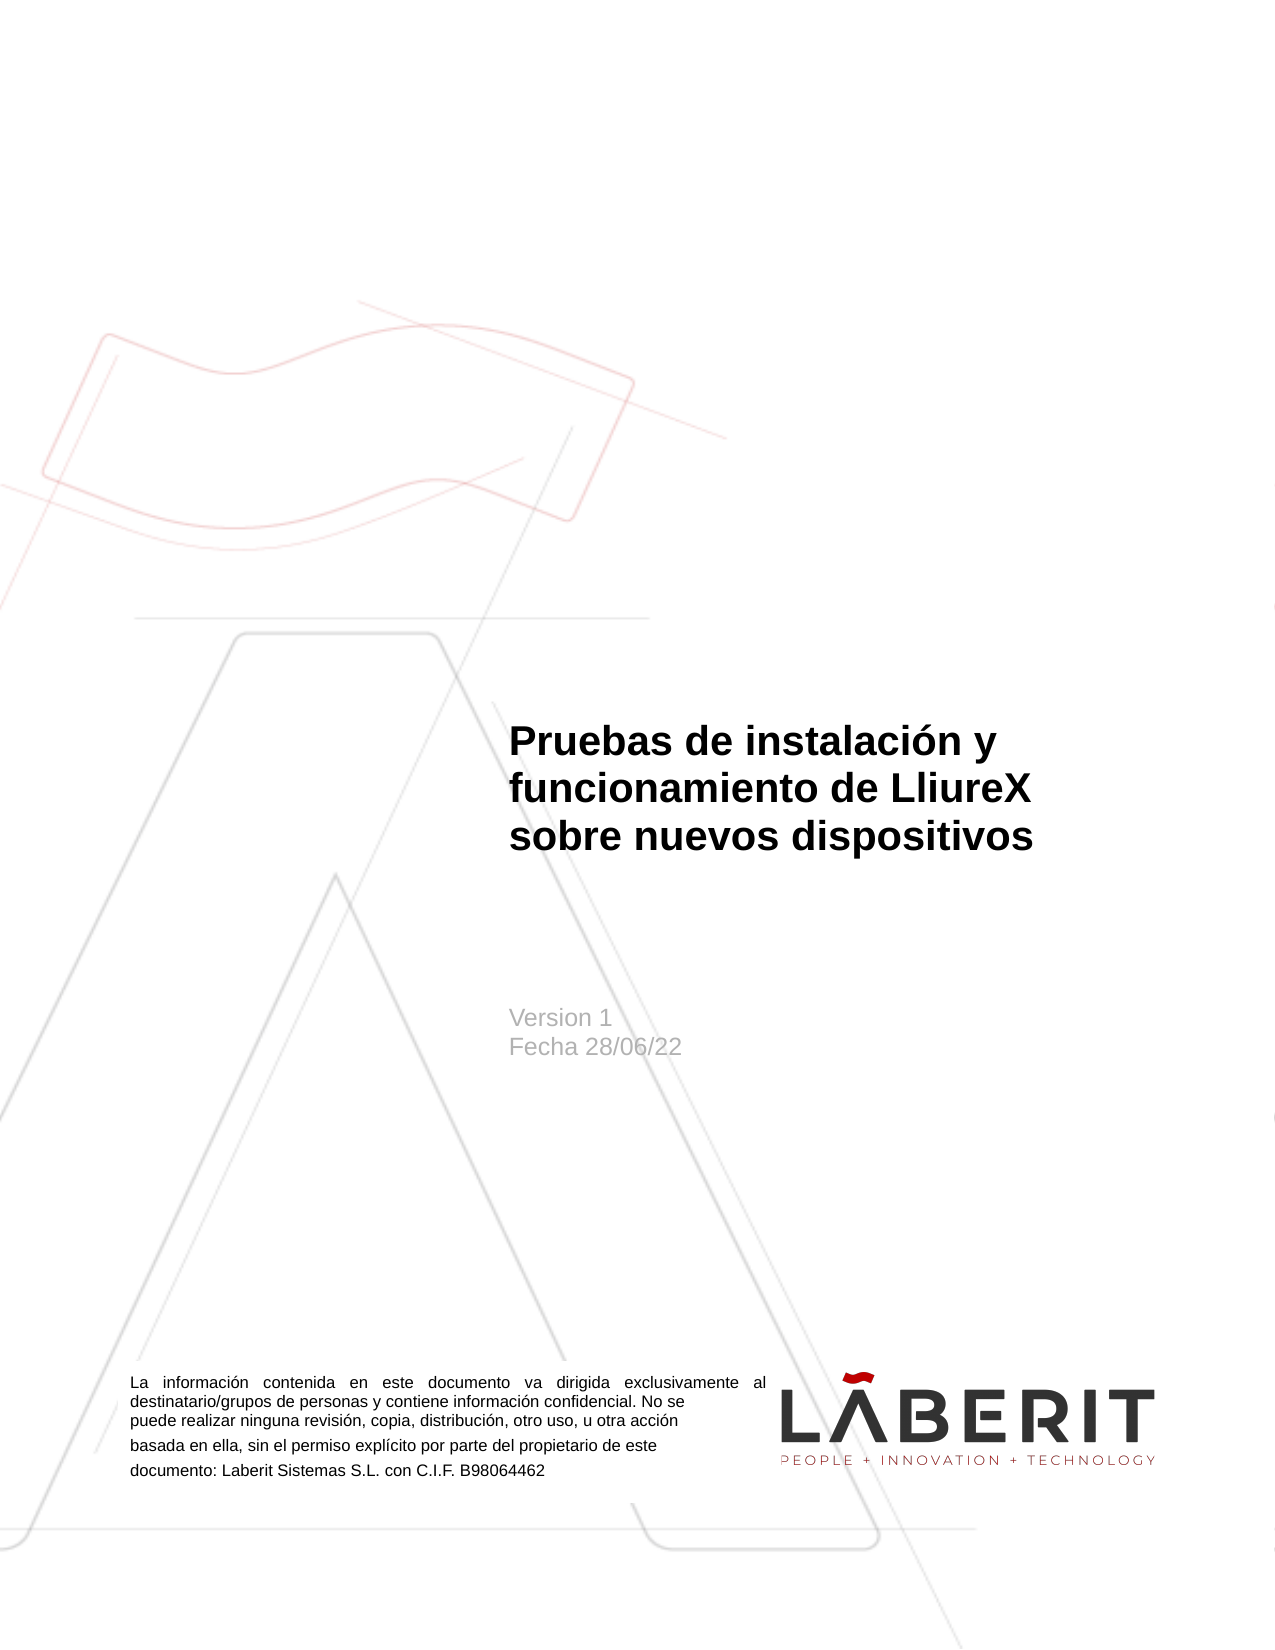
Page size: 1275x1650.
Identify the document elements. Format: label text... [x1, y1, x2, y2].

text Fecha 28/06/22 [508, 1032, 1076, 1061]
text Pruebas de instalación y funcionamiento de LliureX sobre nuevos dispositivos [508, 716, 1076, 859]
text Version 1 [508, 1003, 1076, 1032]
picture [0, 0, 1275, 1650]
